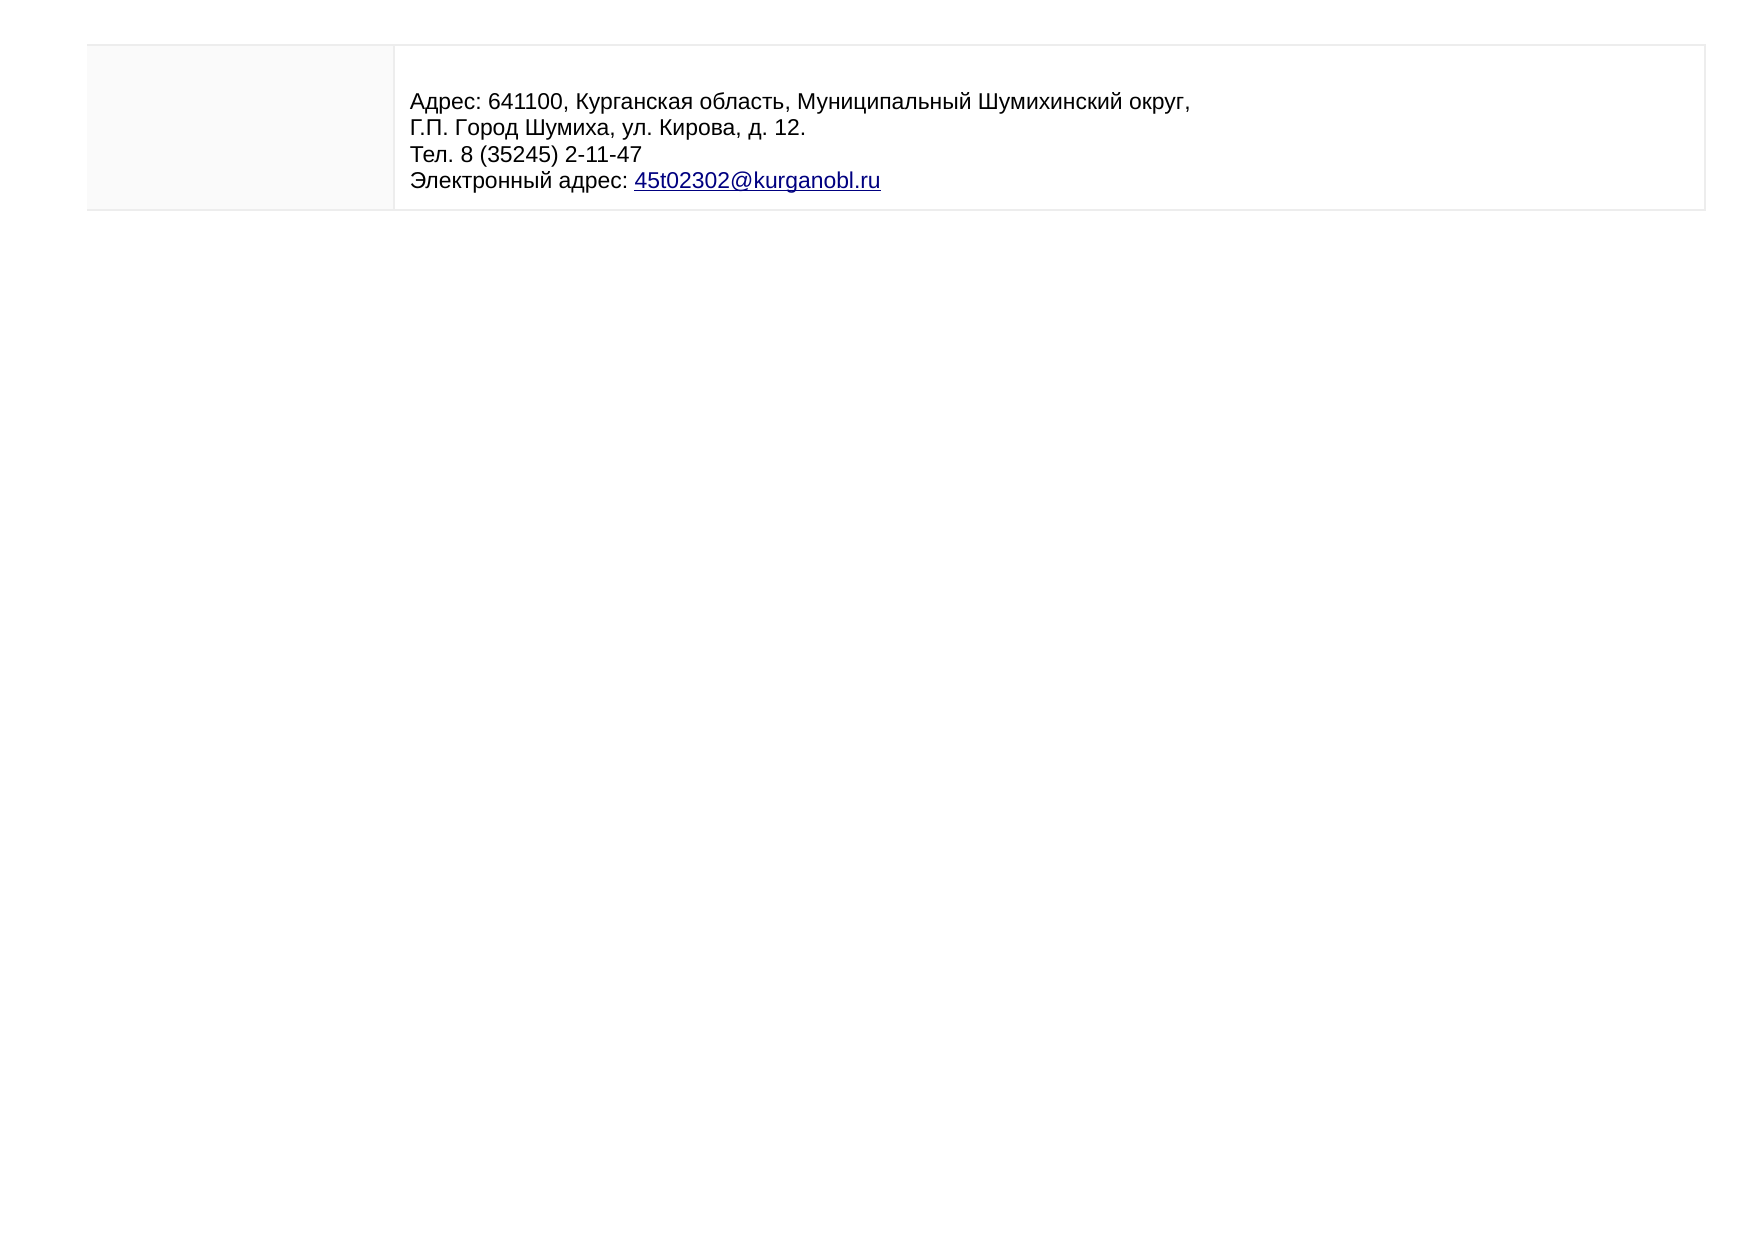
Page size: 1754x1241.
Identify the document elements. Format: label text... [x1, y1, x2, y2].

table_cell [87, 46, 393, 209]
table_cell Адрес: 641100, Курганская область, Муниципальный Шумихинский округ, Г.П. Город Шумиха, ул. Кирова, д. 12. Тел. 8 (35245) 2-11-47 Электронный адрес: 45t02302@kurganobl.ru [395, 46, 1704, 209]
